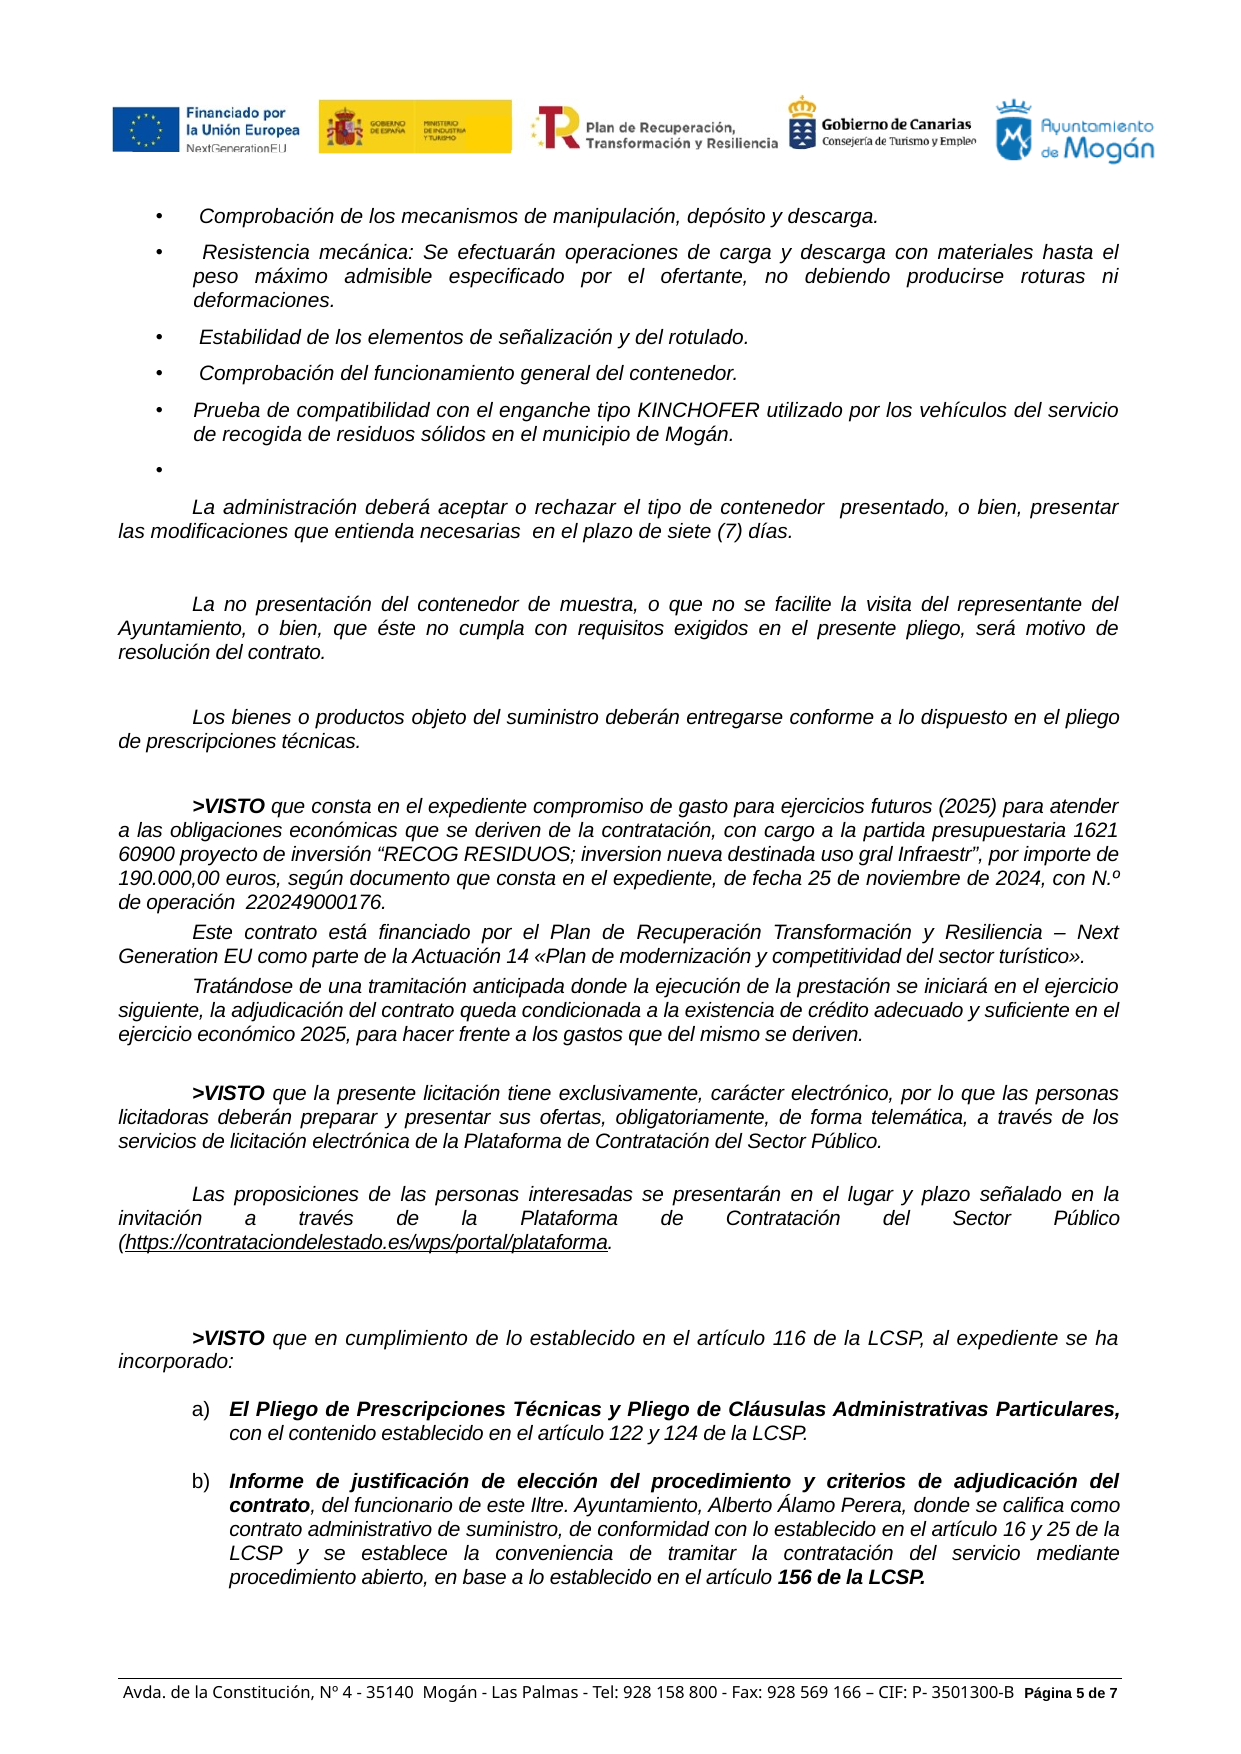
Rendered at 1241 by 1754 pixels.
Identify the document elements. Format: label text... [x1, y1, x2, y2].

text Este contrato está financiado por el Plan de Recuperación Transformación y Resiliencia – Next Generation EU como parte de la Actuación 14 «Plan de modernización y competitividad del sector turístico». [118, 920, 1122, 968]
text La administración deberá aceptar o rechazar el tipo de contenedor presentado, o bien, presentar las modificaciones que entienda necesarias en el plazo de siete (7) días. [118, 495, 1122, 543]
list Comprobación del funcionamiento general del contenedor. [156, 361, 1122, 385]
text Las proposiciones de las personas interesadas se presentarán en el lugar y plazo señalado en la invitación a través de la Plataforma de Contratación del Sector Público (https://contrataciondelestado.es/wps/portal/plataforma. [118, 1182, 1122, 1253]
picture [991, 95, 1158, 167]
list El Pliego de Prescripciones Técnicas y Pliego de Cláusulas Administrativas Particulares, con el contenido establecido en el artículo 122 y 124 de la LCSP. [192, 1397, 1122, 1445]
text Tratándose de una tramitación anticipada donde la ejecución de la prestación se iniciará en el ejercicio siguiente, la adjudicación del contrato queda condicionada a la existencia de crédito adecuado y suficiente en el ejercicio económico 2025, para hacer frente a los gastos que del mismo se deriven. [118, 974, 1122, 1046]
text Los bienes o productos objeto del suministro deberán entregarse conforme a lo dispuesto en el pliego de prescripciones técnicas. [118, 705, 1122, 753]
list Estabilidad de los elementos de señalización y del rotulado. [156, 324, 1122, 349]
list Prueba de compatibilidad con el enganche tipo KINCHOFER utilizado por los vehículos del servicio de recogida de residuos sólidos en el municipio de Mogán. [156, 398, 1122, 446]
text >VISTO que en cumplimiento de lo establecido en el artículo 116 de la LCSP, al expediente se ha incorporado: [118, 1325, 1122, 1373]
text La no presentación del contenedor de muestra, o que no se facilite la visita del representante del Ayuntamiento, o bien, que éste no cumpla con requisitos exigidos en el presente pliego, será motivo de resolución del contrato. [118, 592, 1122, 663]
list Resistencia mecánica: Se efectuarán operaciones de carga y descarga con materiales hasta el peso máximo admisible especificado por el ofertante, no debiendo producirse roturas ni deformaciones. [156, 240, 1122, 312]
list Informe de justificación de elección del procedimiento y criterios de adjudicación del contrato, del funcionario de este Iltre. Ayuntamiento, Alberto Álamo Perera, donde se califica como contrato administrativo de suministro, de conformidad con lo establecido en el artículo 16 y 25 de la LCSP y se establece la conveniencia de tramitar la contratación del servicio mediante procedimiento abierto, en base a lo establecido en el artículo 156 de la LCSP. [192, 1469, 1122, 1589]
text >VISTO que consta en el expediente compromiso de gasto para ejercicios futuros (2025) para atender a las obligaciones económicas que se deriven de la contratación, con cargo a la partida presupuestaria 1621 60900 proyecto de inversión “RECOG RESIDUOS; inversion nueva destinada uso gral Infraestr”, por importe de 190.000,00 euros, según documento que consta en el expediente, de fecha 25 de noviembre de 2024, con N.º de operación 220249000176. [118, 794, 1122, 914]
text >VISTO que la presente licitación tiene exclusivamente, carácter electrónico, por lo que las personas licitadoras deberán preparar y presentar sus ofertas, obligatoriamente, de forma telemática, a través de los servicios de licitación electrónica de la Plataforma de Contratación del Sector Público. [118, 1081, 1122, 1153]
list Comprobación de los mecanismos de manipulación, depósito y descarga. [156, 203, 1122, 228]
